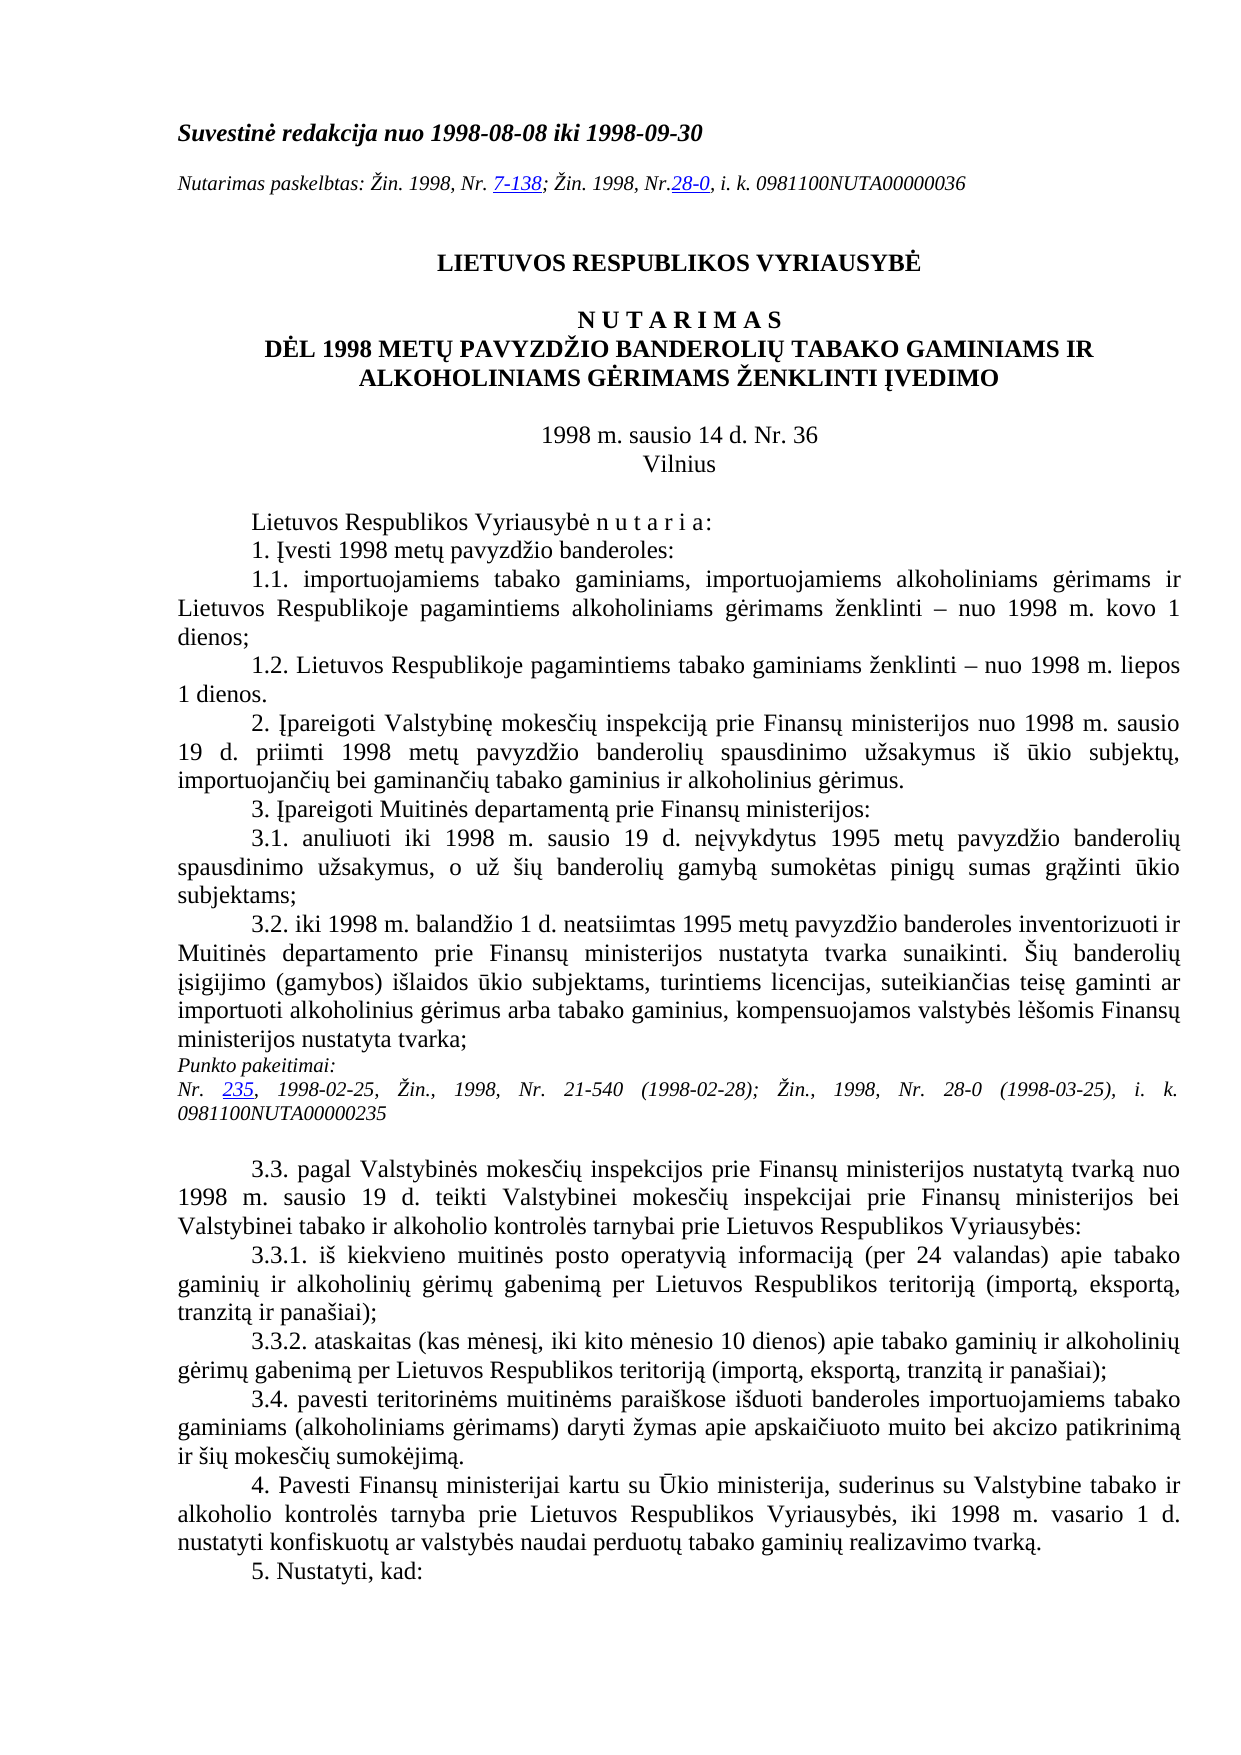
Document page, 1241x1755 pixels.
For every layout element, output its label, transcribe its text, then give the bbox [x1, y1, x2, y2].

text 3.2. iki 1998 m. balandžio 1 d. neatsiimtas 1995 metų pavyzdžio banderoles inventorizuoti ir Muitinės departamento prie Finansų ministerijos nustatyta tvarka sunaikinti. Šių banderolių įsigijimo (gamybos) išlaidos ūkio subjektams, turintiems licencijas, suteikiančias teisę gaminti ar importuoti alkoholinius gėrimus arba tabako gaminius, kompensuojamos valstybės lėšomis Finansų ministerijos nustatyta tvarka; [177, 909, 1181, 1053]
text 3.3. pagal Valstybinės mokesčių inspekcijos prie Finansų ministerijos nustatytą tvarką nuo 1998 m. sausio 19 d. teikti Valstybinei mokesčių inspekcijai prie Finansų ministerijos bei Valstybinei tabako ir alkoholio kontrolės tarnybai prie Lietuvos Respublikos Vyriausybės: [177, 1154, 1181, 1240]
text Lietuvos Respublikos Vyriausybė nutaria: [177, 507, 1181, 535]
text 1. Įvesti 1998 metų pavyzdžio banderoles: [177, 535, 1181, 564]
text 3.3.1. iš kiekvieno muitinės posto operatyvią informaciją (per 24 valandas) apie tabako gaminių ir alkoholinių gėrimų gabenimą per Lietuvos Respublikos teritoriją (importą, eksportą, tranzitą ir panašiai); [177, 1240, 1181, 1326]
text 3.4. pavesti teritorinėms muitinėms paraiškose išduoti banderoles importuojamiems tabako gaminiams (alkoholiniams gėrimams) daryti žymas apie apskaičiuoto muito bei akcizo patikrinimą ir šių mokesčių sumokėjimą. [177, 1384, 1181, 1470]
text Suvestinė redakcija nuo 1998-08-08 iki 1998-09-30 [177, 118, 1181, 147]
text N U T A R I M A S [177, 305, 1181, 334]
text LIETUVOS RESPUBLIKOS VYRIAUSYBĖ [177, 248, 1181, 277]
text 4. Pavesti Finansų ministerijai kartu su Ūkio ministerija, suderinus su Valstybine tabako ir alkoholio kontrolės tarnyba prie Lietuvos Respublikos Vyriausybės, iki 1998 m. vasario 1 d. nustatyti konfiskuotų ar valstybės naudai perduotų tabako gaminių realizavimo tvarką. [177, 1470, 1181, 1556]
text 1.2. Lietuvos Respublikoje pagamintiems tabako gaminiams ženklinti – nuo 1998 m. liepos 1 dienos. [177, 650, 1181, 708]
text Nr. 235, 1998-02-25, Žin., 1998, Nr. 21-540 (1998-02-28); Žin., 1998, Nr. 28-0 (1998-03-25), i. k. 0981100NUTA00000235 [177, 1077, 1181, 1125]
text Vilnius [177, 449, 1181, 478]
text 1998 m. sausio 14 d. Nr. 36 [177, 420, 1181, 449]
text 3. Įpareigoti Muitinės departamentą prie Finansų ministerijos: [177, 794, 1181, 823]
text 3.3.2. ataskaitas (kas mėnesį, iki kito mėnesio 10 dienos) apie tabako gaminių ir alkoholinių gėrimų gabenimą per Lietuvos Respublikos teritoriją (importą, eksportą, tranzitą ir panašiai); [177, 1326, 1181, 1384]
text Punkto pakeitimai: [177, 1053, 1181, 1077]
text DĖL 1998 METŲ PAVYZDŽIO BANDEROLIŲ TABAKO GAMINIAMS IR ALKOHOLINIAMS GĖRIMAMS ŽENKLINTI ĮVEDIMO [177, 334, 1181, 392]
text 5. Nustatyti, kad: [177, 1556, 1181, 1585]
text Nutarimas paskelbtas: Žin. 1998, Nr. 7-138; Žin. 1998, Nr.28-0, i. k. 0981100NUTA00000036 [177, 171, 1181, 195]
text 2. Įpareigoti Valstybinę mokesčių inspekciją prie Finansų ministerijos nuo 1998 m. sausio 19 d. priimti 1998 metų pavyzdžio banderolių spausdinimo užsakymus iš ūkio subjektų, importuojančių bei gaminančių tabako gaminius ir alkoholinius gėrimus. [177, 708, 1181, 794]
text 1.1. importuojamiems tabako gaminiams, importuojamiems alkoholiniams gėrimams ir Lietuvos Respublikoje pagamintiems alkoholiniams gėrimams ženklinti – nuo 1998 m. kovo 1 dienos; [177, 564, 1181, 650]
text 3.1. anuliuoti iki 1998 m. sausio 19 d. neįvykdytus 1995 metų pavyzdžio banderolių spausdinimo užsakymus, o už šių banderolių gamybą sumokėtas pinigų sumas grąžinti ūkio subjektams; [177, 823, 1181, 909]
